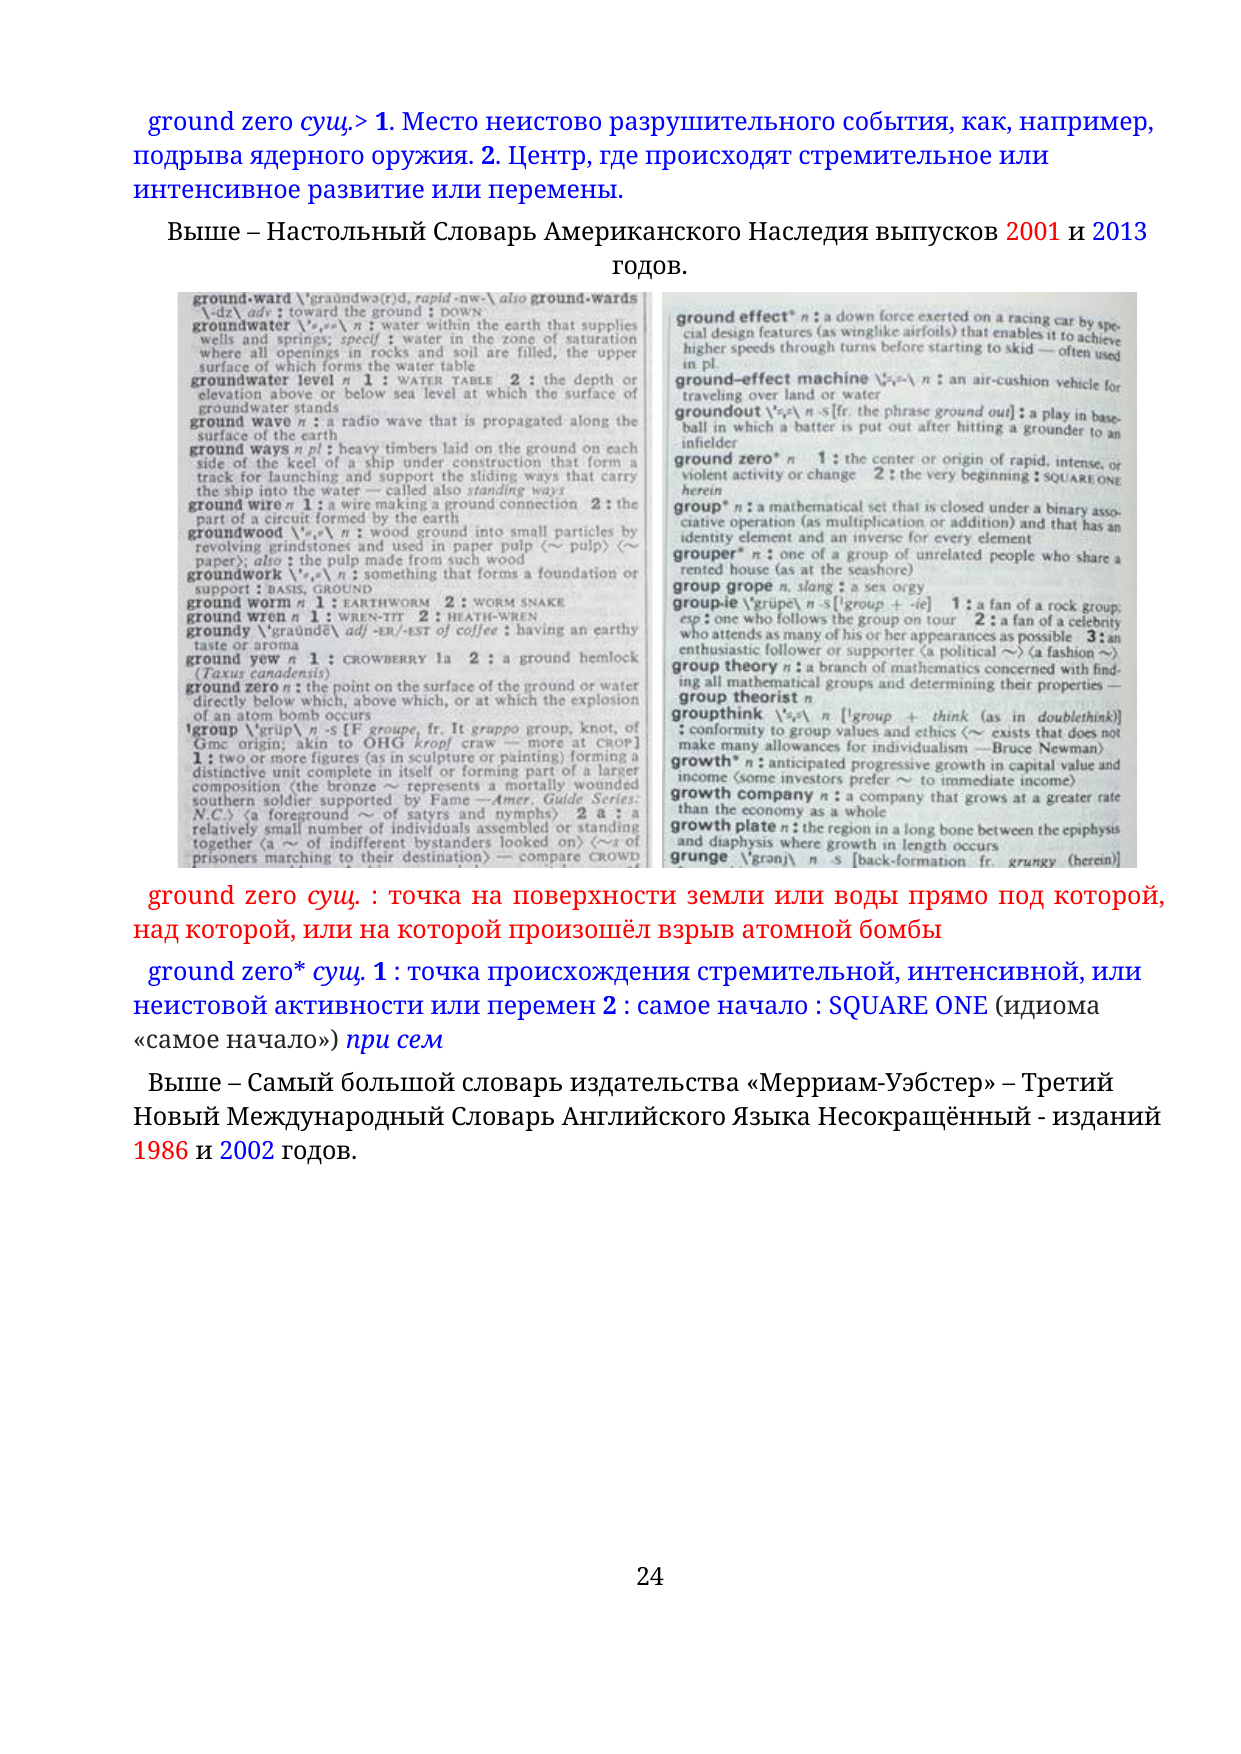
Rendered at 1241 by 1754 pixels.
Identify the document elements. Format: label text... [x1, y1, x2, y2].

picture [662, 292, 1137, 868]
picture [177, 292, 653, 868]
text Выше – Самый большой словарь издательства «Мерриам-Уэбстер» – Третий Новый Международный Словарь Английского Языка Несокращённый - изданий 1986 и 2002 годов. [133, 1064, 1167, 1167]
text ground zero сущ.> 1. Место неистово разрушительного события, как, например, подрыва ядерного оружия. 2. Центр, где происходят стремительное или интенсивное развитие или перемены. [133, 103, 1167, 206]
text ground zero* сущ. 1 : точка происхождения стремительной, интенсивной, или неистовой активности или перемен 2 : самое начало : square one (идиома «самое начало») при сем [133, 954, 1167, 1056]
text Выше – Настольный Словарь Американского Наследия выпусков 2001 и 2013 годов. [133, 214, 1167, 282]
text ground zero сущ. : точка на поверхности земли или воды прямо под которой, над которой, или на которой произошёл взрыв атомной бомбы [133, 877, 1167, 946]
